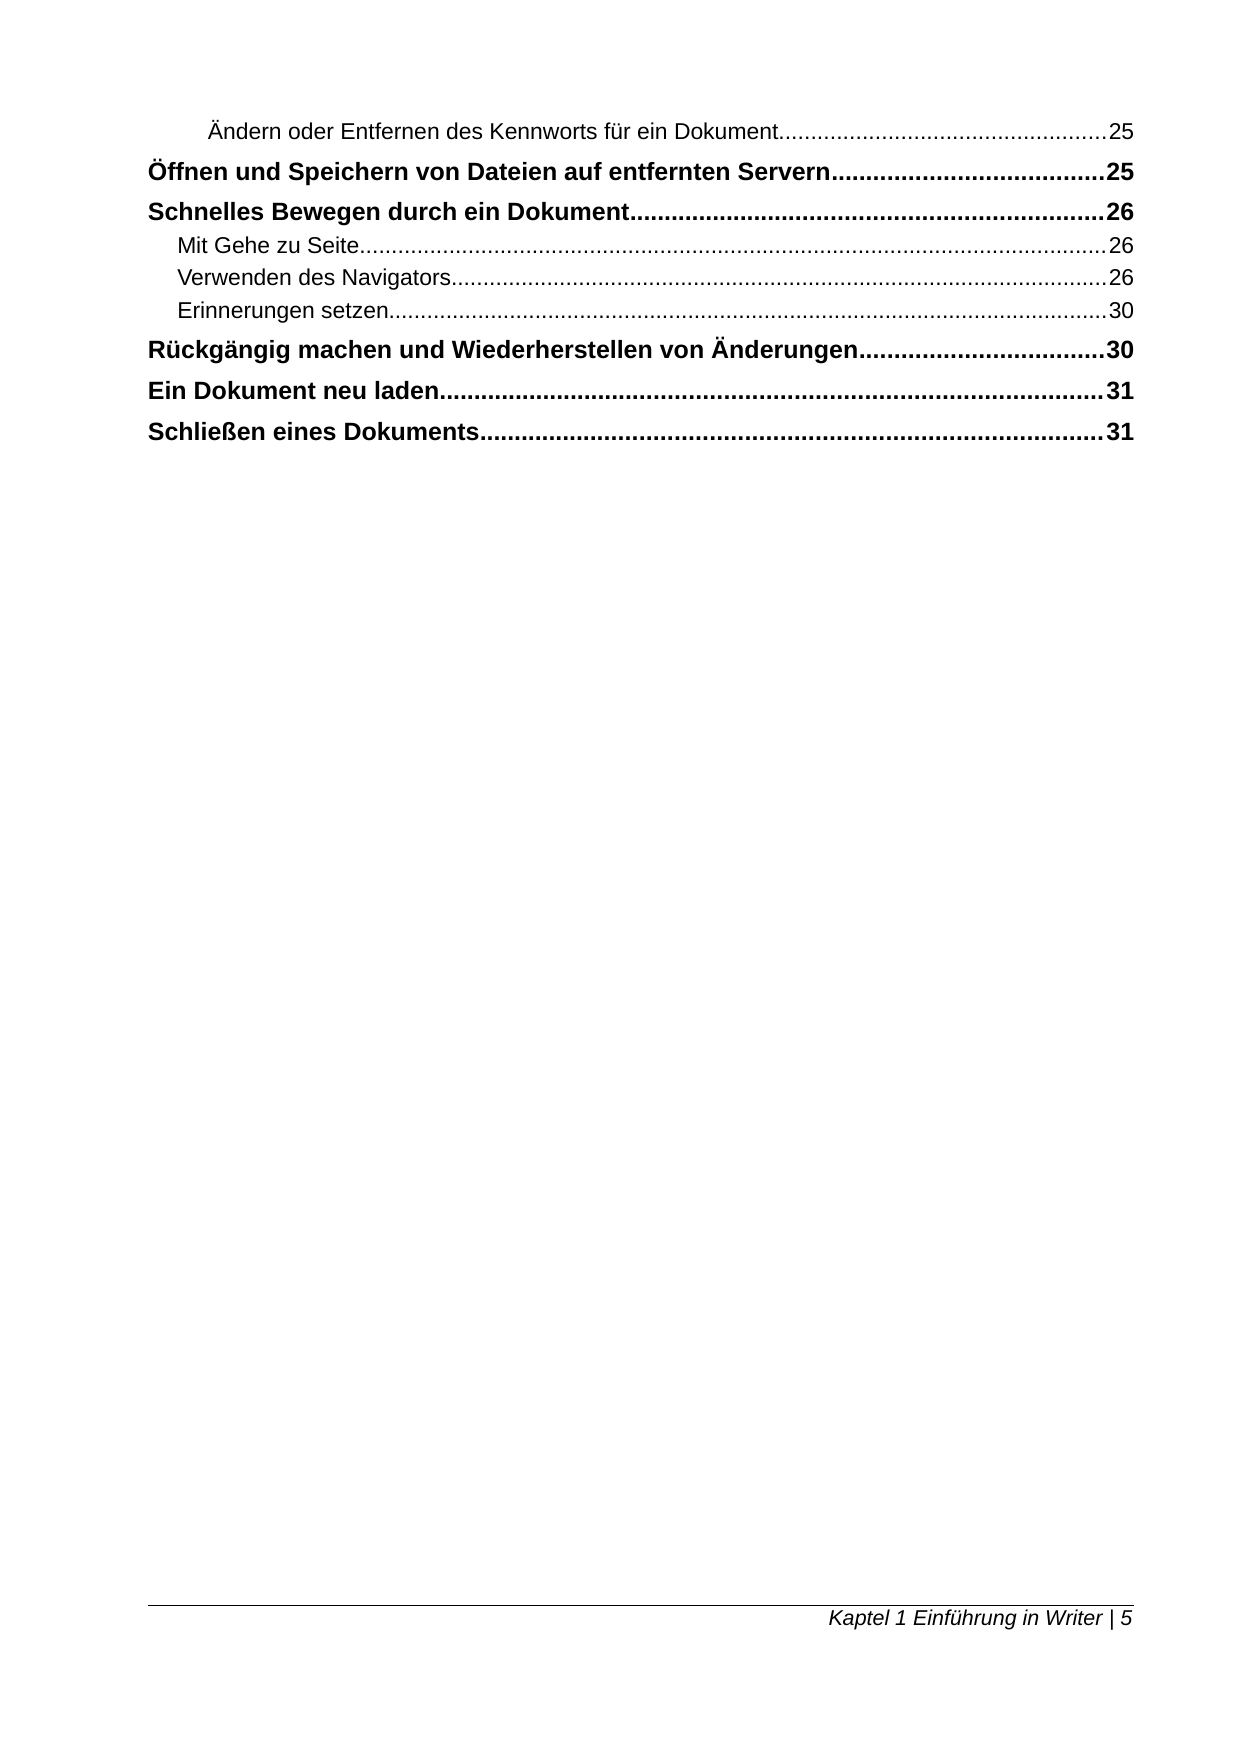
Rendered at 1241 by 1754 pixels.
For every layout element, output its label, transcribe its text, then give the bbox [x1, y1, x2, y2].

text Erinnerungen setzen 30 [177, 297, 1134, 323]
text Mit Gehe zu Seite 26 [177, 232, 1134, 258]
text Ein Dokument neu laden 31 [148, 376, 1134, 404]
text Schließen eines Dokuments 31 [148, 417, 1134, 445]
text Ändern oder Entfernen des Kennworts für ein Dokument 25 [208, 118, 1134, 144]
text Rückgängig machen und Wiederherstellen von Änderungen 30 [148, 335, 1134, 364]
text Schnelles Bewegen durch ein Dokument 26 [148, 197, 1134, 226]
text Öffnen und Speichern von Dateien auf entfernten Servern 25 [148, 156, 1134, 185]
text Verwenden des Navigators 26 [177, 264, 1134, 291]
